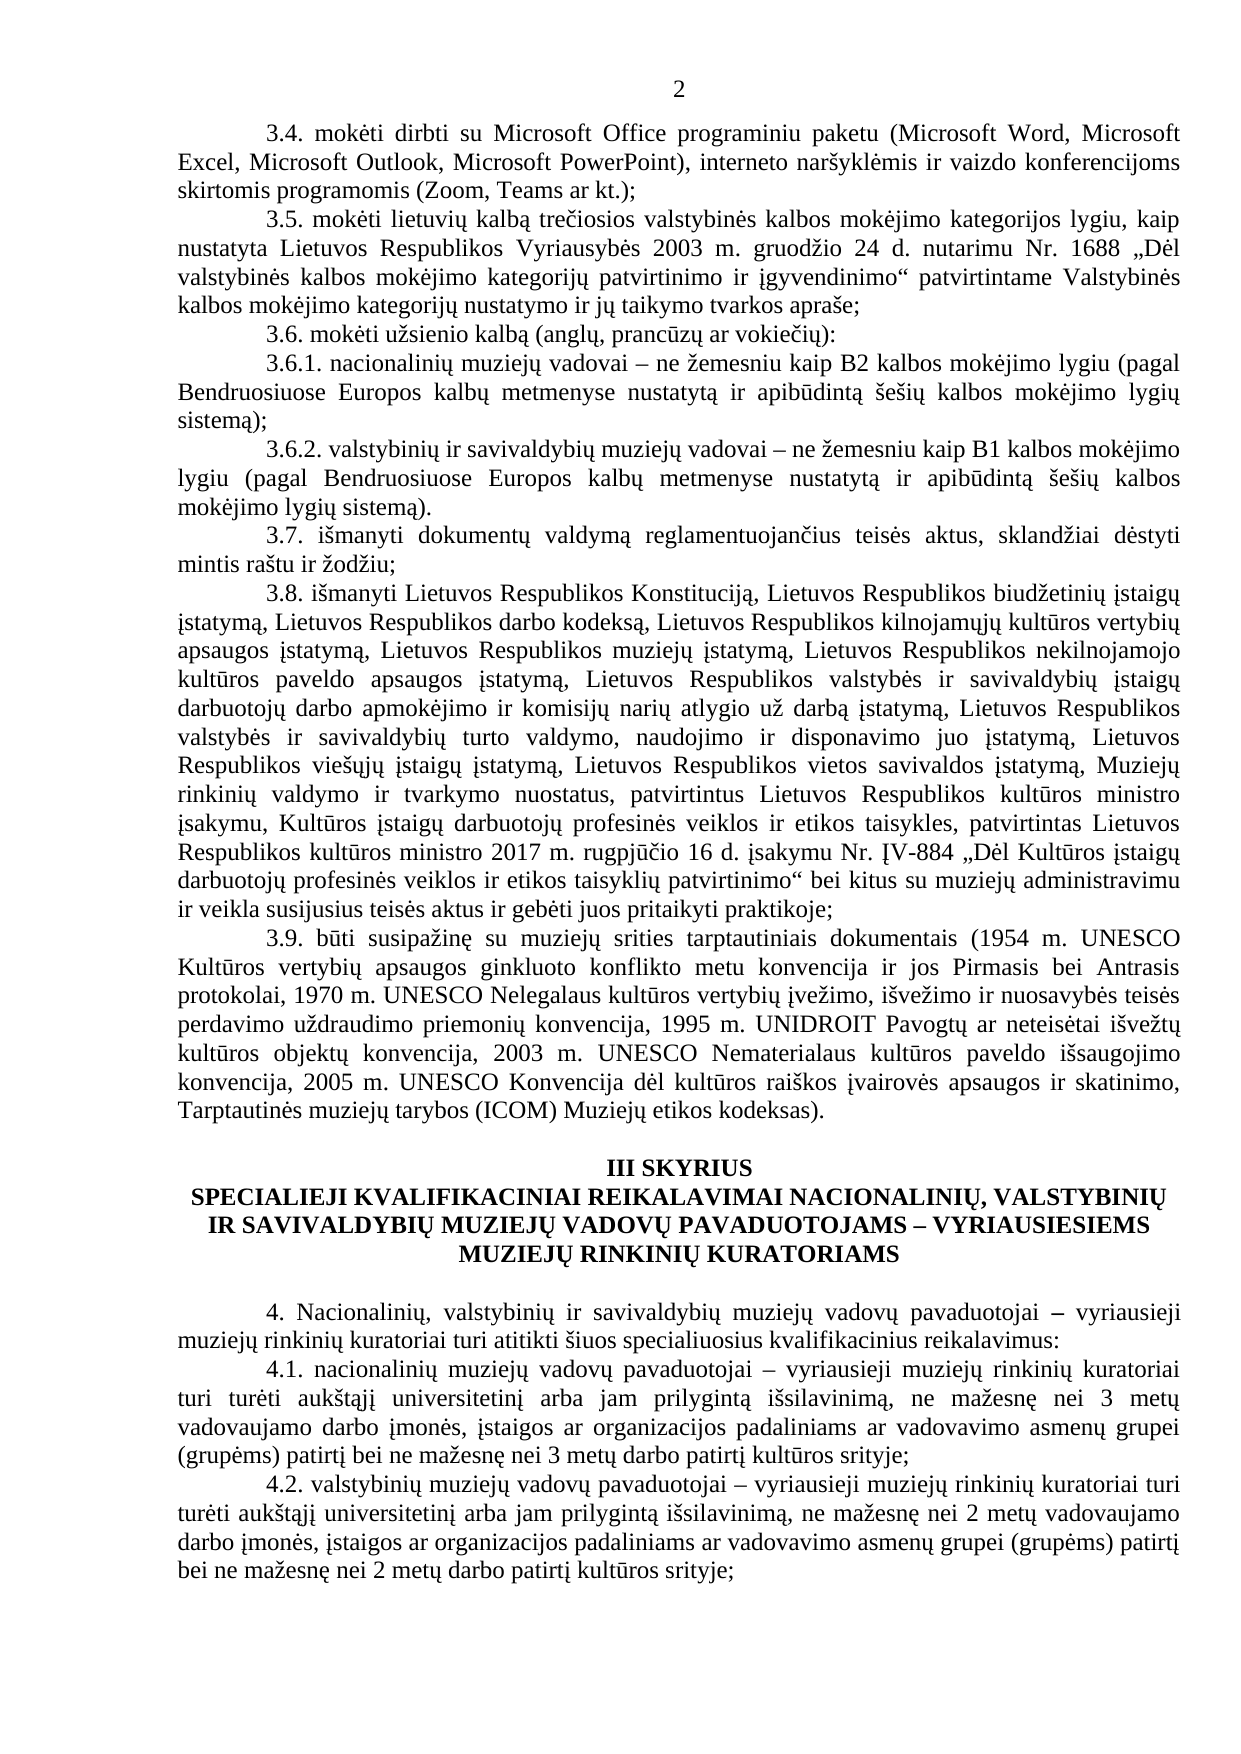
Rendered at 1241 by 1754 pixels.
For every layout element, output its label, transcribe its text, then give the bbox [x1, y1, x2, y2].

text 3.4. mokėti dirbti su Microsoft Office programiniu paketu (Microsoft Word, Microsoft Excel, Microsoft Outlook, Microsoft PowerPoint), interneto naršyklėmis ir vaizdo konferencijoms skirtomis programomis (Zoom, Teams ar kt.); [177, 118, 1181, 204]
text 4.2. valstybinių muziejų vadovų pavaduotojai – vyriausieji muziejų rinkinių kuratoriai turi turėti aukštąjį universitetinį arba jam prilygintą išsilavinimą, ne mažesnę nei 2 metų vadovaujamo darbo įmonės, įstaigos ar organizacijos padaliniams ar vadovavimo asmenų grupei (grupėms) patirtį bei ne mažesnę nei 2 metų darbo patirtį kultūros srityje; [177, 1469, 1181, 1584]
text 4.1. nacionalinių muziejų vadovų pavaduotojai – vyriausieji muziejų rinkinių kuratoriai turi turėti aukštąjį universitetinį arba jam prilygintą išsilavinimą, ne mažesnę nei 3 metų vadovaujamo darbo įmonės, įstaigos ar organizacijos padaliniams ar vadovavimo asmenų grupei (grupėms) patirtį bei ne mažesnę nei 3 metų darbo patirtį kultūros srityje; [177, 1354, 1181, 1469]
text 3.6.2. valstybinių ir savivaldybių muziejų vadovai – ne žemesniu kaip B1 kalbos mokėjimo lygiu (pagal Bendruosiuose Europos kalbų metmenyse nustatytą ir apibūdintą šešių kalbos mokėjimo lygių sistemą). [177, 434, 1181, 521]
text 3.5. mokėti lietuvių kalbą trečiosios valstybinės kalbos mokėjimo kategorijos lygiu, kaip nustatyta Lietuvos Respublikos Vyriausybės 2003 m. gruodžio 24 d. nutarimu Nr. 1688 „Dėl valstybinės kalbos mokėjimo kategorijų patvirtinimo ir įgyvendinimo“ patvirtintame Valstybinės kalbos mokėjimo kategorijų nustatymo ir jų taikymo tvarkos apraše; [177, 204, 1181, 319]
text 3.7. išmanyti dokumentų valdymą reglamentuojančius teisės aktus, sklandžiai dėstyti mintis raštu ir žodžiu; [177, 521, 1181, 578]
text 3.8. išmanyti Lietuvos Respublikos Konstituciją, Lietuvos Respublikos biudžetinių įstaigų įstatymą, Lietuvos Respublikos darbo kodeksą, Lietuvos Respublikos kilnojamųjų kultūros vertybių apsaugos įstatymą, Lietuvos Respublikos muziejų įstatymą, Lietuvos Respublikos nekilnojamojo kultūros paveldo apsaugos įstatymą, Lietuvos Respublikos valstybės ir savivaldybių įstaigų darbuotojų darbo apmokėjimo ir komisijų narių atlygio už darbą įstatymą, Lietuvos Respublikos valstybės ir savivaldybių turto valdymo, naudojimo ir disponavimo juo įstatymą, Lietuvos Respublikos viešųjų įstaigų įstatymą, Lietuvos Respublikos vietos savivaldos įstatymą, Muziejų rinkinių valdymo ir tvarkymo nuostatus, patvirtintus Lietuvos Respublikos kultūros ministro įsakymu, Kultūros įstaigų darbuotojų profesinės veiklos ir etikos taisykles, patvirtintas Lietuvos Respublikos kultūros ministro 2017 m. rugpjūčio 16 d. įsakymu Nr. ĮV-884 „Dėl Kultūros įstaigų darbuotojų profesinės veiklos ir etikos taisyklių patvirtinimo“ bei kitus su muziejų administravimu ir veikla susijusius teisės aktus ir gebėti juos pritaikyti praktikoje; [177, 578, 1181, 923]
text 4. Nacionalinių, valstybinių ir savivaldybių muziejų vadovų pavaduotojai – vyriausieji muziejų rinkinių kuratoriai turi atitikti šiuos specialiuosius kvalifikacinius reikalavimus: [177, 1297, 1181, 1354]
text 3.9. būti susipažinę su muziejų srities tarptautiniais dokumentais (1954 m. UNESCO Kultūros vertybių apsaugos ginkluoto konflikto metu konvencija ir jos Pirmasis bei Antrasis protokolai, 1970 m. UNESCO Nelegalaus kultūros vertybių įvežimo, išvežimo ir nuosavybės teisės perdavimo uždraudimo priemonių konvencija, 1995 m. UNIDROIT Pavogtų ar neteisėtai išvežtų kultūros objektų konvencija, 2003 m. UNESCO Nematerialaus kultūros paveldo išsaugojimo konvencija, 2005 m. UNESCO Konvencija dėl kultūros raiškos įvairovės apsaugos ir skatinimo, Tarptautinės muziejų tarybos (ICOM) Muziejų etikos kodeksas). [177, 923, 1181, 1124]
text 3.6. mokėti užsienio kalbą (anglų, prancūzų ar vokiečių): [177, 319, 1181, 348]
text 3.6.1. nacionalinių muziejų vadovai – ne žemesniu kaip B2 kalbos mokėjimo lygiu (pagal Bendruosiuose Europos kalbų metmenyse nustatytą ir apibūdintą šešių kalbos mokėjimo lygių sistemą); [177, 348, 1181, 434]
text SPECIALIEJI KVALIFIKACINIAI REIKALAVIMAI NACIONALINIŲ, VALSTYBINIŲ IR SAVIVALDYBIŲ MUZIEJŲ VADOVŲ PAVADUOTOJAMS – VYRIAUSIESIEMS MUZIEJŲ RINKINIŲ KURATORIAMS [177, 1182, 1181, 1268]
text III SKYRIUS [177, 1153, 1181, 1182]
